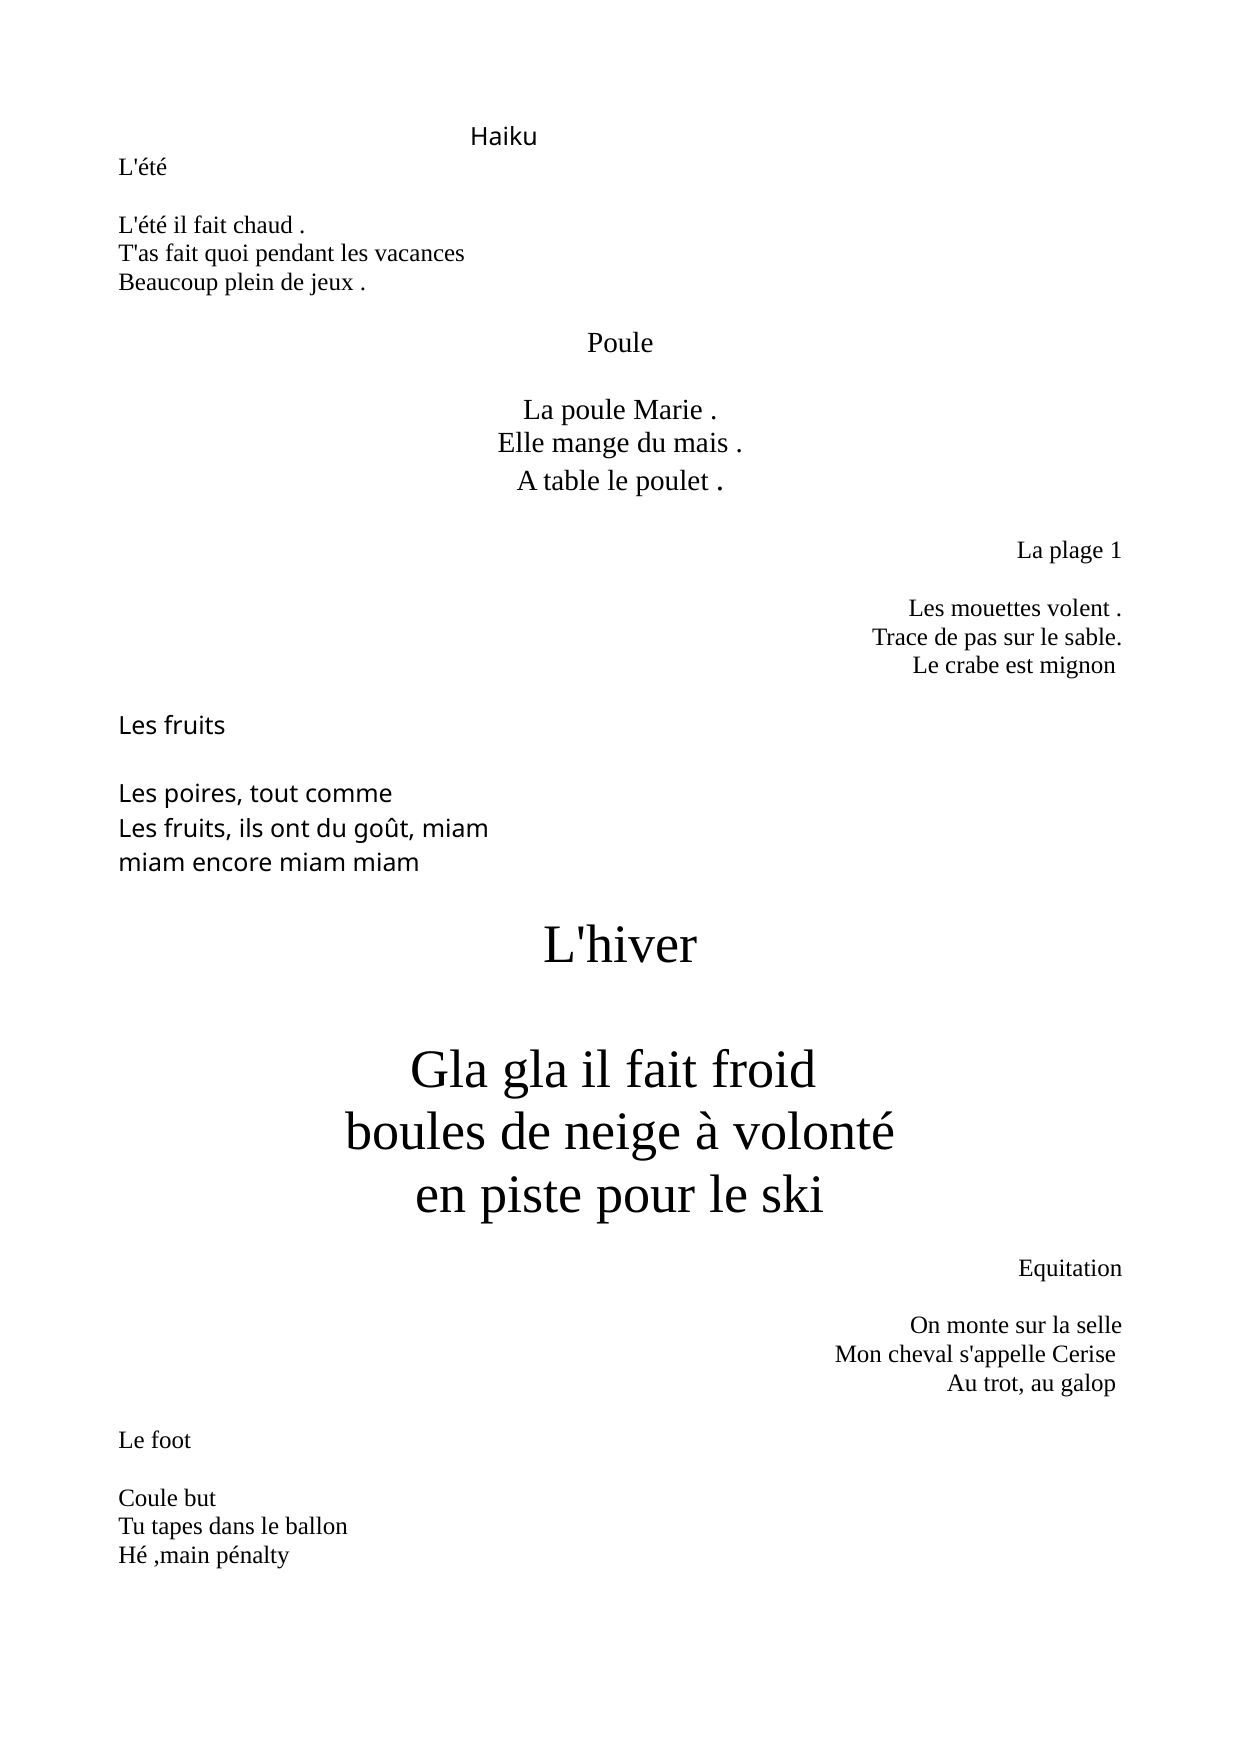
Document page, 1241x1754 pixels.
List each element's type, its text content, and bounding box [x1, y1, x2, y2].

text Haiku [118, 118, 1122, 152]
text Hé ,main pénalty [118, 1540, 1122, 1569]
text en piste pour le ski [118, 1162, 1122, 1224]
text Le foot [118, 1425, 1122, 1454]
text Au trot, au galop [118, 1368, 1122, 1396]
text On monte sur la selle [118, 1310, 1122, 1339]
text A table le poulet . [118, 459, 1122, 497]
text Les fruits [118, 708, 1122, 742]
text Coule but [118, 1483, 1122, 1511]
text boules de neige à volonté [118, 1099, 1122, 1162]
text Beaucoup plein de jeux . [118, 267, 1122, 296]
text T'as fait quoi pendant les vacances [118, 238, 1122, 267]
text La plage 1 [118, 536, 1122, 564]
text Trace de pas sur le sable. [118, 622, 1122, 651]
text Les poires, tout comme [118, 776, 1122, 810]
text Les mouettes volent . [118, 593, 1122, 622]
text Gla gla il fait froid [118, 1037, 1122, 1099]
text L'été il fait chaud . [118, 210, 1122, 238]
text Tu tapes dans le ballon [118, 1511, 1122, 1540]
text Les fruits, ils ont du goût, miam [118, 810, 1122, 844]
text miam encore miam miam [118, 844, 1122, 878]
text Le crabe est mignon [118, 651, 1122, 679]
text La poule Marie . [118, 392, 1122, 425]
text L'hiver [118, 912, 1122, 975]
text Equitation [118, 1253, 1122, 1281]
text Elle mange du mais . [118, 425, 1122, 459]
text L'été [118, 152, 1122, 181]
text Poule [118, 325, 1122, 358]
text Mon cheval s'appelle Cerise [118, 1339, 1122, 1368]
